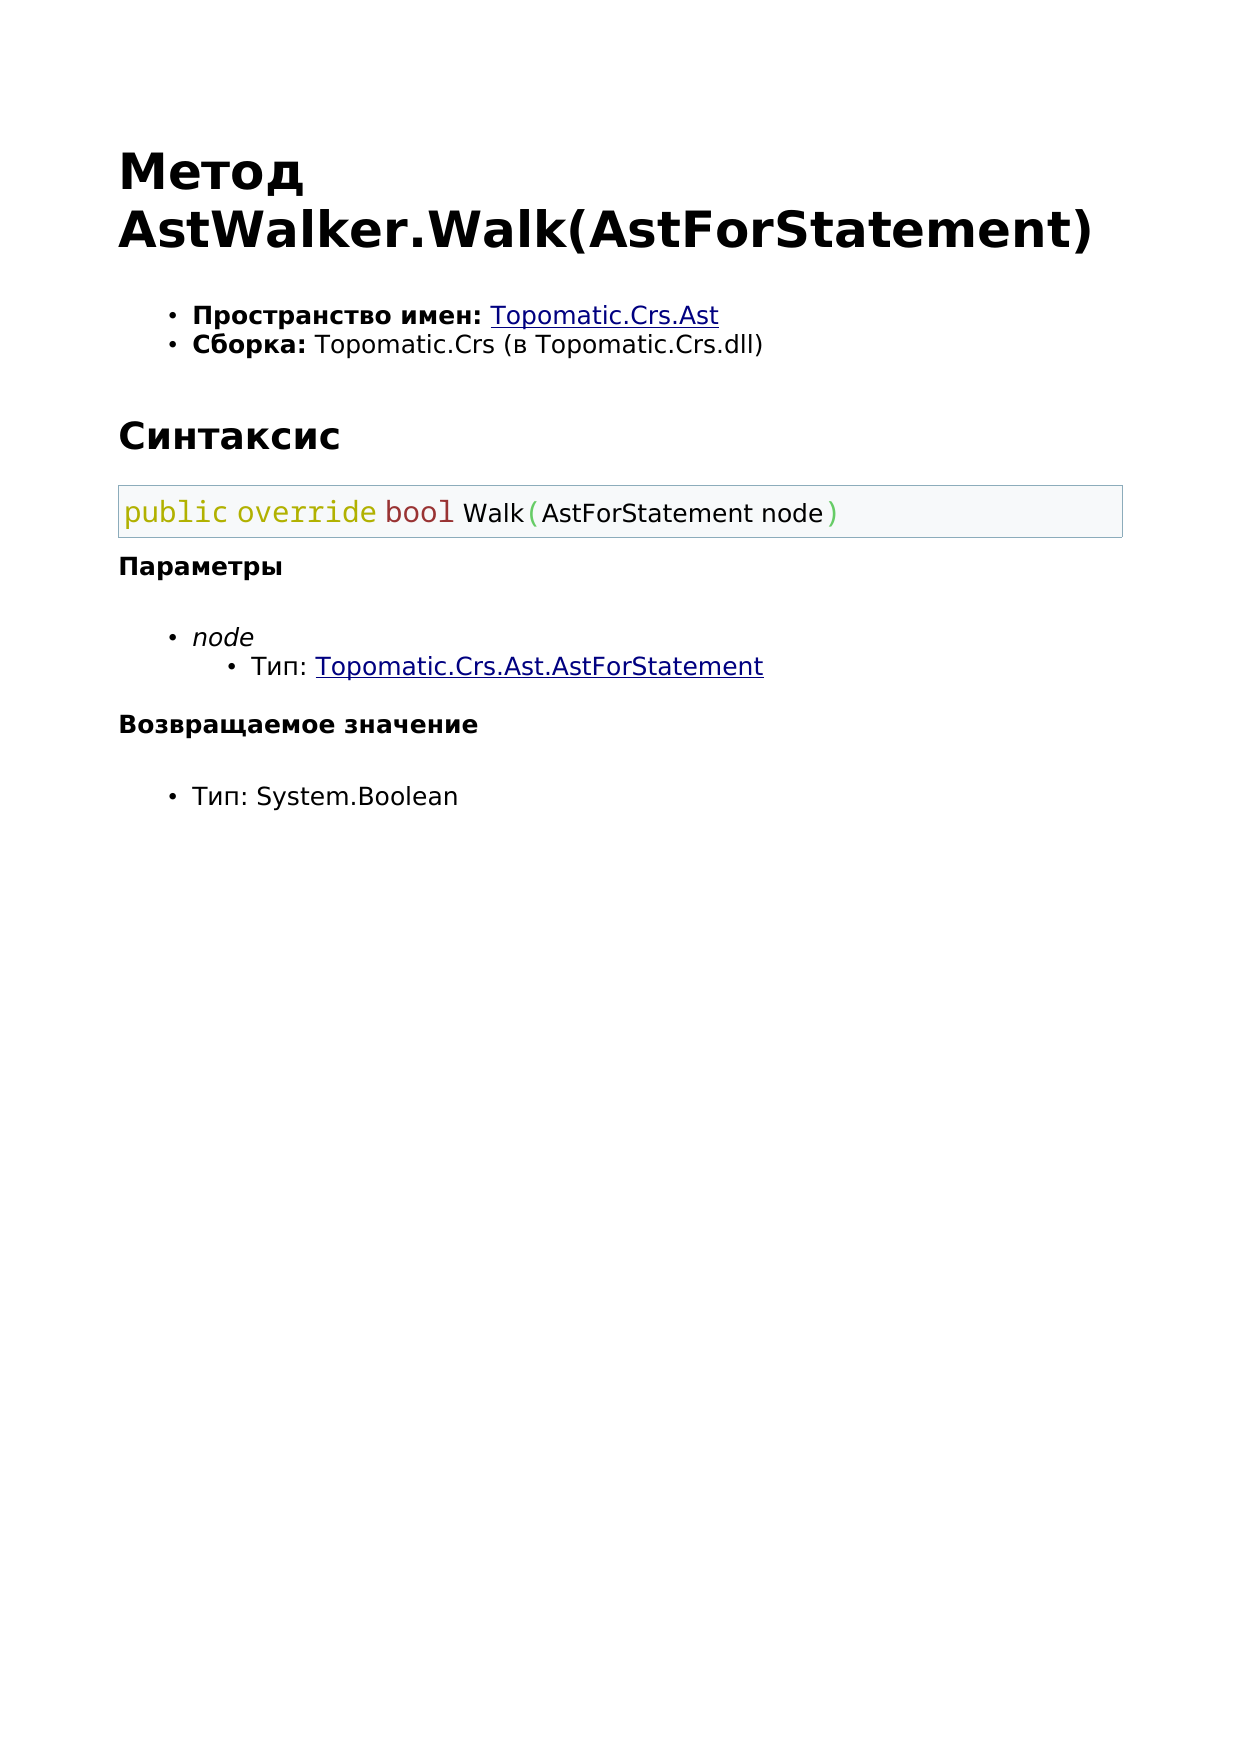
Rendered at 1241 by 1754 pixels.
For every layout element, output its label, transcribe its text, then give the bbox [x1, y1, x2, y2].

list Пространство имен: Topomatic.Crs.Ast [177, 302, 1122, 331]
subtitle Синтаксис [118, 414, 1122, 458]
list Тип: Topomatic.Crs.Ast.AstForStatement [236, 652, 1122, 681]
list Тип: System.Boolean [177, 782, 1122, 811]
text Возвращаемое значение [118, 711, 1122, 740]
table_header public override bool Walk(AstForStatement node) [119, 486, 1122, 537]
list Сборка: Topomatic.Crs (в Topomatic.Crs.dll) [177, 331, 1122, 360]
list node [177, 623, 1122, 652]
subtitle Метод AstWalker.Walk(AstForStatement) [118, 143, 1122, 259]
text Параметры [118, 552, 1122, 581]
